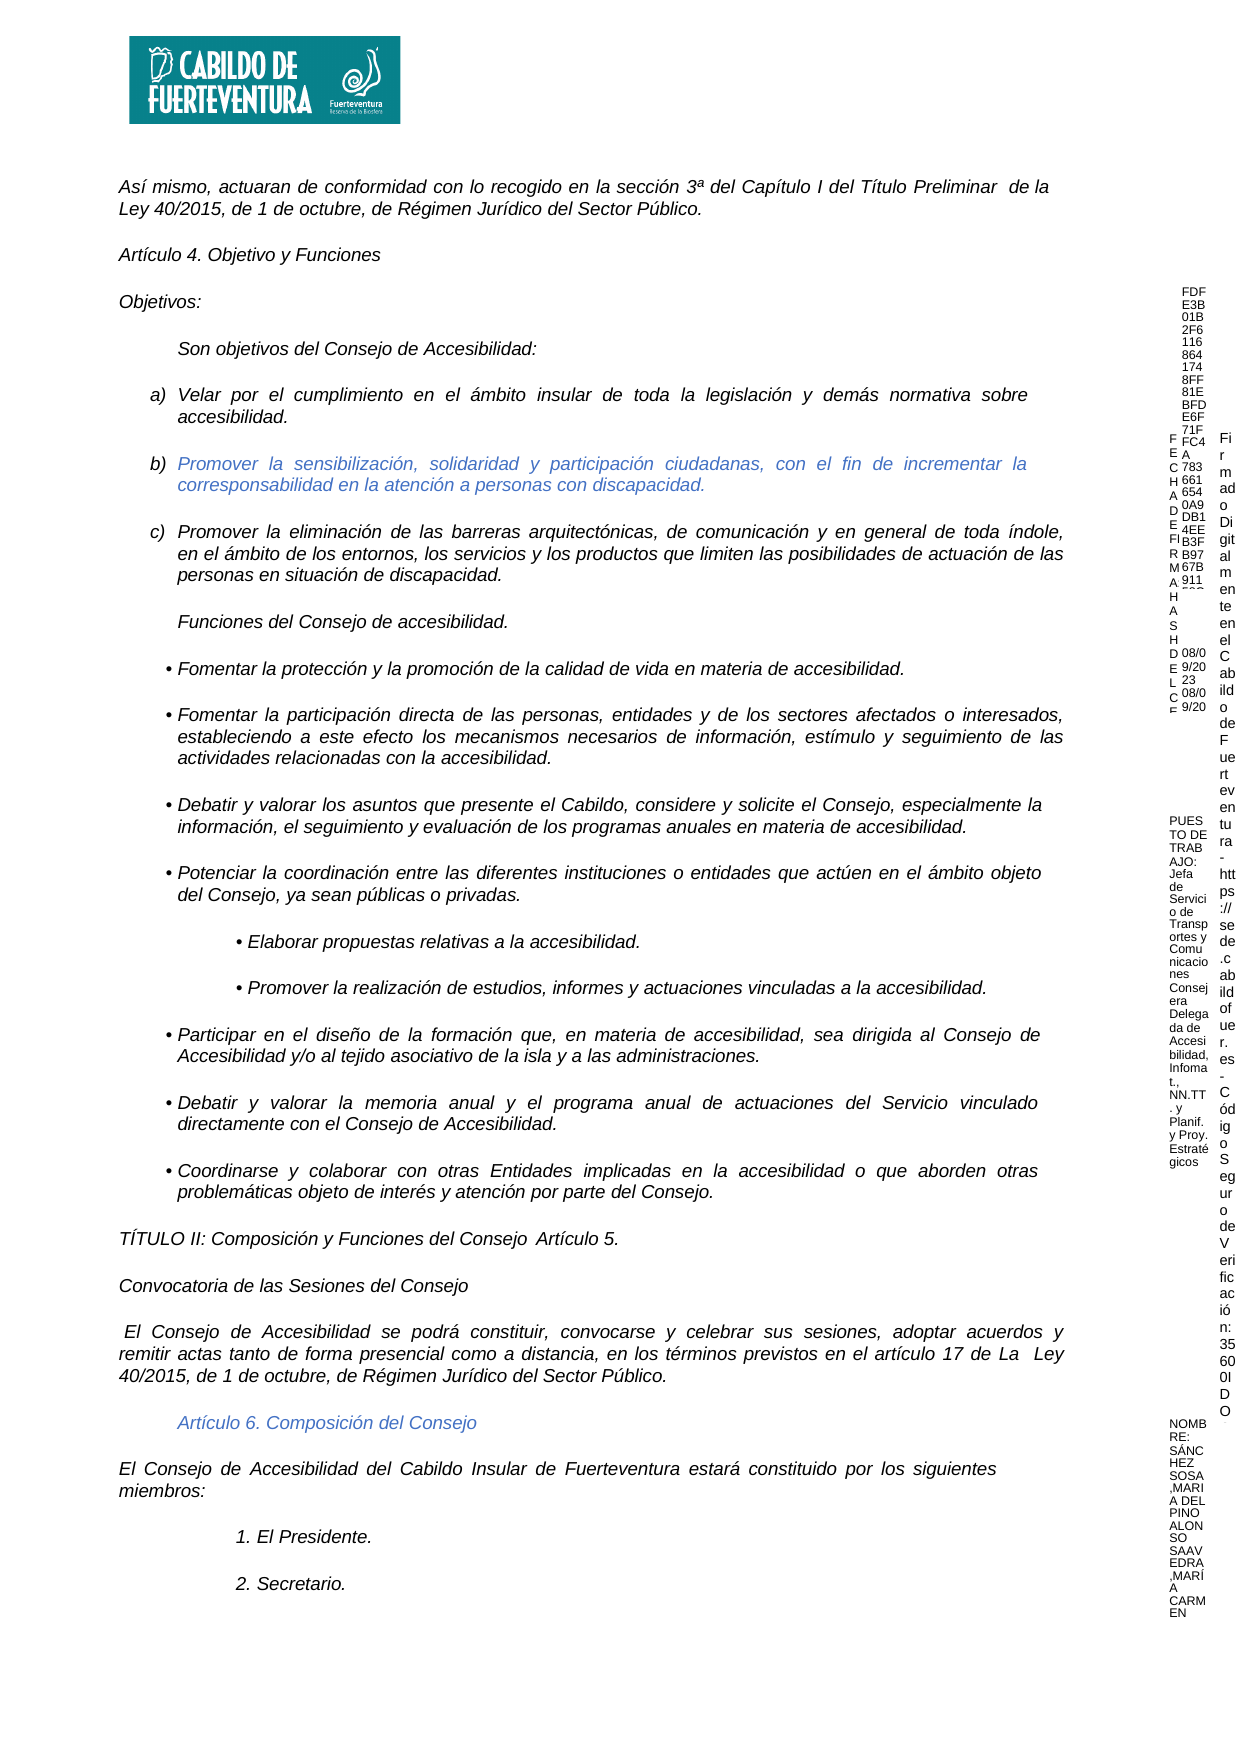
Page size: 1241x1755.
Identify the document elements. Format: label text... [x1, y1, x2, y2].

text Artículo 4. Objetivo y Funciones Objetivos: [119, 244, 443, 312]
list PUESTO DE TRABAJO: [1169, 815, 1209, 869]
text Funciones del Consejo de accesibilidad. [177, 611, 1167, 632]
list [1167, 814, 1209, 1288]
text El Consejo de Accesibilidad se podrá constituir, convocarse y celebrar sus sesiones, adoptar acuerdos y remitir actas tanto de forma presencial como a distancia, en los términos previstos en el artículo 17 de La Ley 40/2015, de 1 de octubre, de Régimen Jurídico del Sector Público. [119, 1321, 1064, 1386]
list Velar por el cumplimiento en el ámbito insular de toda la legislación y demás normativa sobre accesibilidad. [150, 384, 1060, 427]
list Elaborar propuestas relativas a la accesibilidad. [236, 930, 1167, 952]
text NOMBRE: [1169, 1418, 1209, 1444]
list Fomentar la protección y la promoción de la calidad de vida en materia de accesibilidad. [165, 657, 1167, 679]
list Firmado Digitalmente en el Cabildo de Fuerteventura - https://sede.cabildofuer.es - Código Seguro de Verificación: 35600IDOC2E977DD063296DB4AB9 [1219, 430, 1236, 1423]
list Coordinarse y colaborar con otras Entidades implicadas en la accesibilidad o que aborden otras problemáticas objeto de interés y atención por parte del Consejo. [165, 1159, 1064, 1203]
list Potenciar la coordinación entre las diferentes instituciones o entidades que actúen en el ámbito objeto del Consejo, ya sean públicas o privadas. [165, 862, 1060, 905]
text FDFE3B01B2F61168641748FF81EBFDE6F71FFC4A 7836616540A9DB14EEB3FB9767B91158CF176F40 [1182, 287, 1207, 589]
list [1209, 1573, 1241, 1594]
list FECHA DE FIRMA: HASH DEL CERTIFICADO: [1169, 432, 1184, 712]
list Promover la eliminación de las barreras arquitectónicas, de comunicación y en general de toda índole, en el ámbito de los entornos, los servicios y los productos que limiten las posibilidades de actuación de las personas en situación de discapacidad. [150, 521, 1064, 586]
list 08/09/2023 [1182, 687, 1209, 713]
list El Presidente. [236, 1526, 1167, 1548]
text [1179, 285, 1209, 589]
list Secretario. [236, 1573, 1167, 1594]
text Así mismo, actuaran de conformidad con lo recogido en la sección 3ª del Capítulo I del Título Preliminar de la Ley 40/2015, de 1 de octubre, de Régimen Jurídico del Sector Público. [119, 176, 1060, 219]
list Debatir y valorar los asuntos que presente el Cabildo, considere y solicite el Consejo, especialmente la información, el seguimiento y evaluación de los programas anuales en materia de accesibilidad. [165, 794, 1060, 837]
text Son objetivos del Consejo de Accesibilidad: [177, 337, 1179, 359]
text Artículo 6. Composición del Consejo [177, 1411, 1241, 1646]
list Fomentar la participación directa de las personas, entidades y de los sectores afectados o interesados, estableciendo a este efecto los mecanismos necesarios de información, estímulo y seguimiento de las actividades relacionadas con la accesibilidad. [165, 704, 1064, 769]
list Participar en el diseño de la formación que, en materia de accesibilidad, sea dirigida al Consejo de Accesibilidad y/o al tejido asociativo de la isla y a las administraciones. [165, 1023, 1060, 1067]
list 08/09/2023 [1182, 647, 1209, 687]
text TÍTULO II: Composición y Funciones del Consejo Artículo 5. Convocatoria de las Sesiones del Consejo [119, 1228, 646, 1296]
text SÁNCHEZ SOSA,MARIA DEL PINO ALONSO SAAVEDRA,MARÍA CARMEN [1169, 1445, 1207, 1620]
list Debatir y valorar la memoria anual y el programa anual de actuaciones del Servicio vinculado directamente con el Consejo de Accesibilidad. [165, 1091, 1060, 1135]
text El Consejo de Accesibilidad del Cabildo Insular de Fuerteventura estará constituido por los siguientes miembros: [119, 1458, 1060, 1501]
list [1209, 1526, 1241, 1548]
list Promover la realización de estudios, informes y actuaciones vinculadas a la accesibilidad. [236, 977, 1167, 998]
list Consejera Delegada de Accesibilidad, Infomat., NN.TT. y Planif. y Proy. Estratégicos [1169, 981, 1209, 1169]
list Jefa de Servicio de Transportes y Comunicaciones [1169, 869, 1209, 981]
list Promover la sensibilización, solidaridad y participación ciudadanas, con el fin de incrementar la corresponsabilidad en la atención a personas con discapacidad. [150, 452, 1060, 496]
list [1179, 646, 1209, 713]
